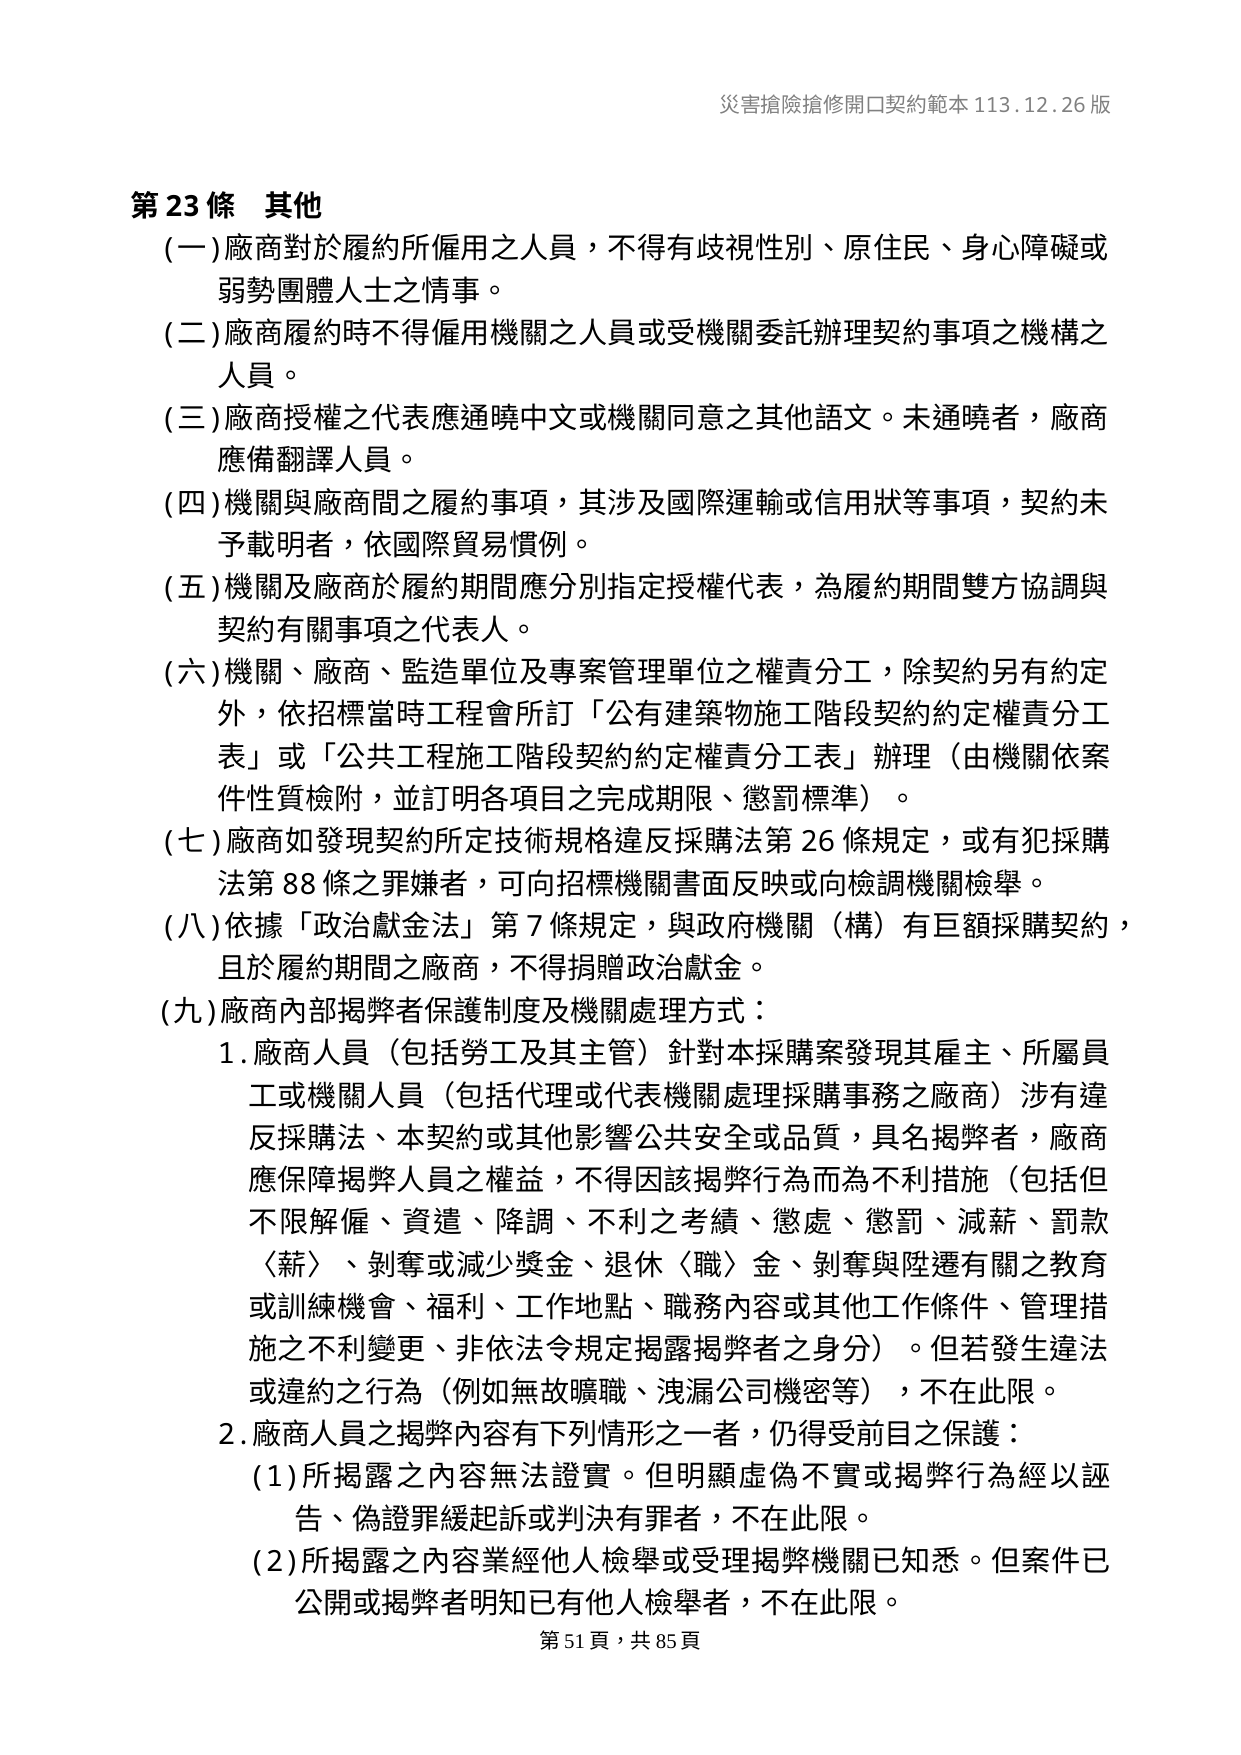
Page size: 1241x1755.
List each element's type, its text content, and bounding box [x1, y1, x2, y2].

text 第23條 其他 [130, 183, 1110, 225]
text (五)機關及廠商於履約期間應分別指定授權代表，為履約期間雙方協調與契約有關事項之代表人。 [159, 564, 1110, 648]
text (二)廠商履約時不得僱用機關之人員或受機關委託辦理契約事項之機構之人員。 [159, 310, 1110, 394]
text (八)依據「政治獻金法」第7條規定，與政府機關（構）有巨額採購契約，且於履約期間之廠商，不得捐贈政治獻金。 [159, 903, 1110, 987]
text (七)廠商如發現契約所定技術規格違反採購法第26條規定，或有犯採購法第88條之罪嫌者，可向招標機關書面反映或向檢調機關檢舉。 [159, 818, 1110, 903]
text (四)機關與廠商間之履約事項，其涉及國際運輸或信用狀等事項，契約未予載明者，依國際貿易慣例。 [159, 479, 1110, 564]
text (1)所揭露之內容無法證實。但明顯虛偽不實或揭弊行為經以誣告、偽證罪緩起訴或判決有罪者，不在此限。 [248, 1453, 1110, 1537]
text 2.廠商人員之揭弊內容有下列情形之一者，仍得受前目之保護： [217, 1410, 1110, 1453]
text (一)廠商對於履約所僱用之人員，不得有歧視性別、原住民、身心障礙或弱勢團體人士之情事。 [159, 225, 1110, 310]
text (六)機關、廠商、監造單位及專案管理單位之權責分工，除契約另有約定外，依招標當時工程會所訂「公有建築物施工階段契約約定權責分工表」或「公共工程施工階段契約約定權責分工表」辦理（由機關依案件性質檢附，並訂明各項目之完成期限、懲罰標準）。 [159, 648, 1110, 818]
text 1.廠商人員（包括勞工及其主管）針對本採購案發現其雇主、所屬員工或機關人員（包括代理或代表機關處理採購事務之廠商）涉有違反採購法、本契約或其他影響公共安全或品質，具名揭弊者，廠商應保障揭弊人員之權益，不得因該揭弊行為而為不利措施（包括但不限解僱、資遣、降調、不利之考績、懲處、懲罰、減薪、罰款〈薪〉、剝奪或減少獎金、退休〈職〉金、剝奪與陞遷有關之教育或訓練機會、福利、工作地點、職務內容或其他工作條件、管理措施之不利變更、非依法令規定揭露揭弊者之身分）。但若發生違法或違約之行為（例如無故曠職、洩漏公司機密等），不在此限。 [217, 1030, 1110, 1410]
text (三)廠商授權之代表應通曉中文或機關同意之其他語文。未通曉者，廠商應備翻譯人員。 [159, 394, 1110, 479]
text (九)廠商內部揭弊者保護制度及機關處理方式： [156, 987, 1110, 1030]
text (2)所揭露之內容業經他人檢舉或受理揭弊機關已知悉。但案件已公開或揭弊者明知已有他人檢舉者，不在此限。 [248, 1537, 1110, 1622]
